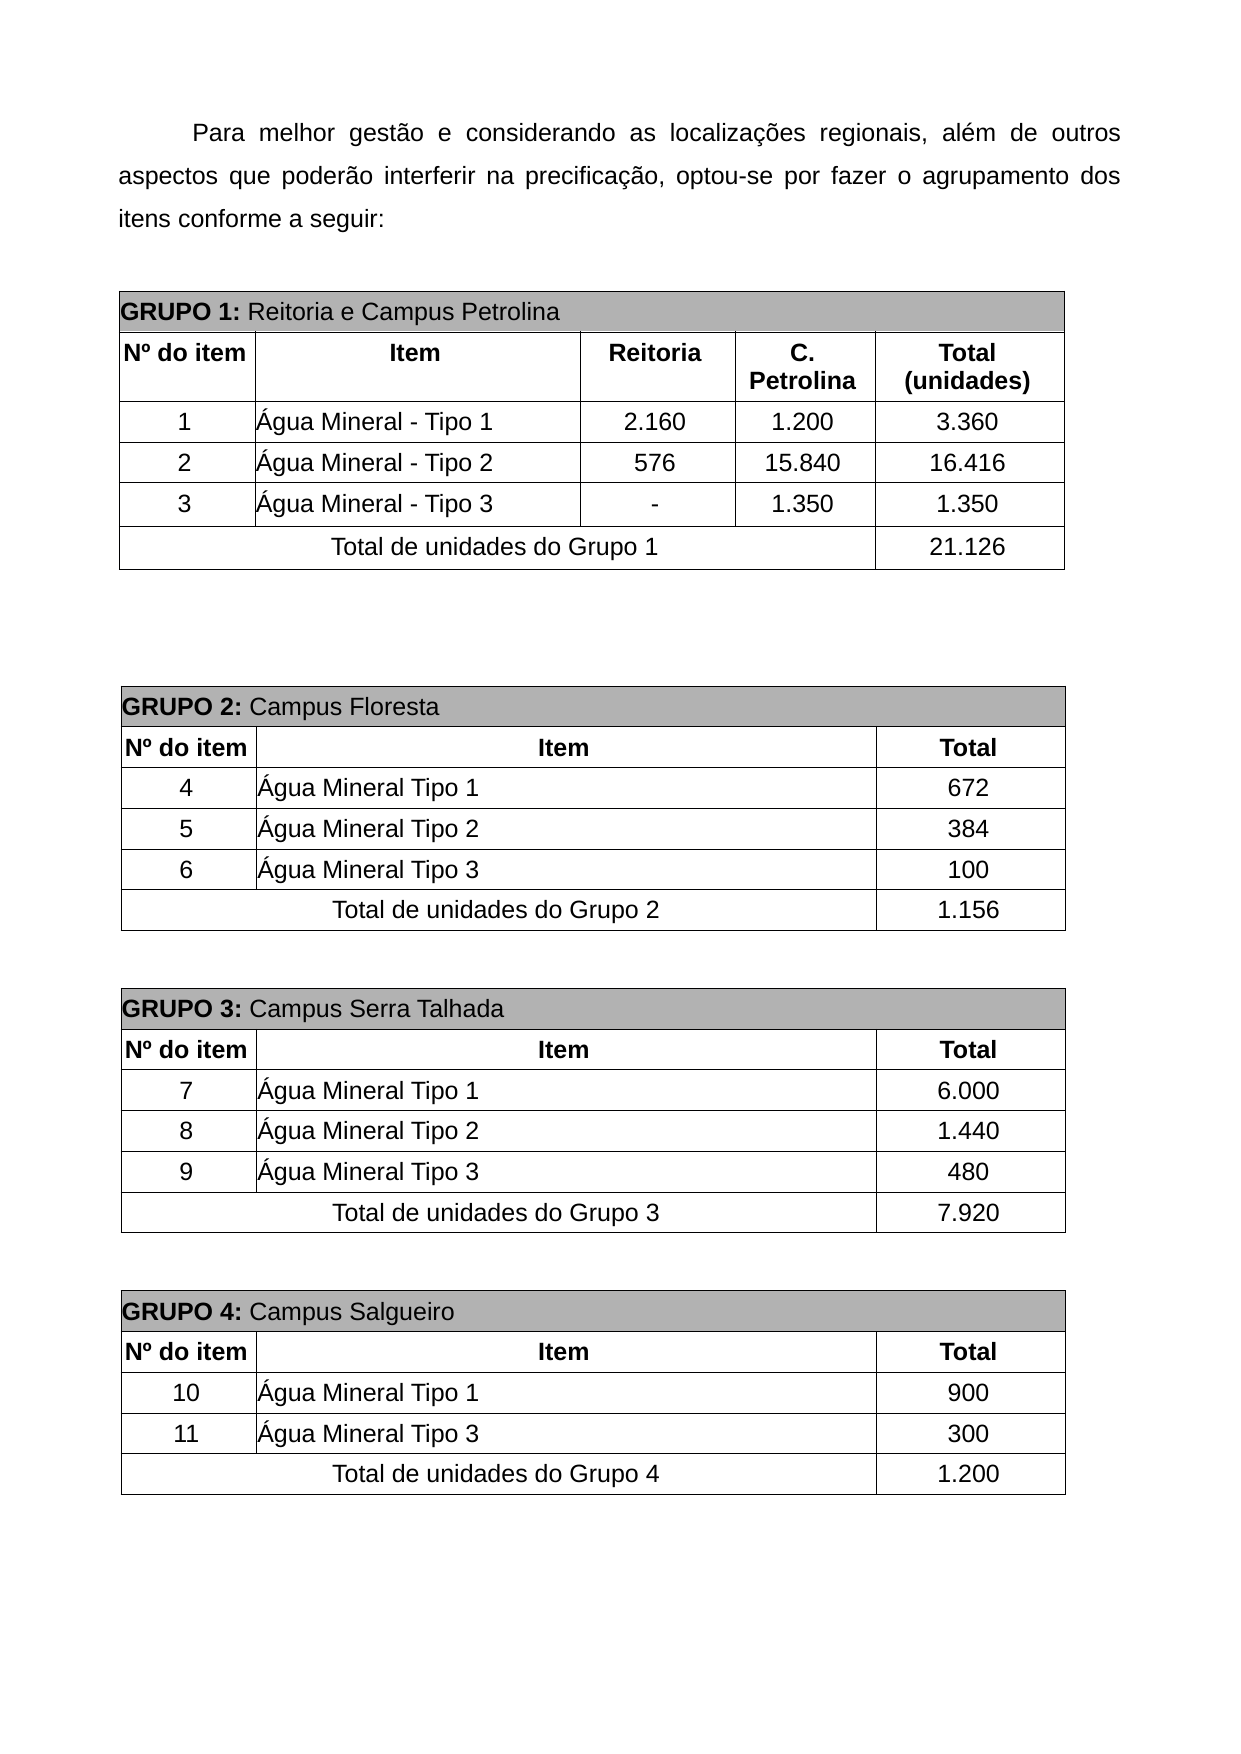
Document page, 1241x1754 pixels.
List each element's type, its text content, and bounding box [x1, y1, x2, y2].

table_cell 2.160 [581, 402, 735, 442]
table_cell Água Mineral Tipo 3 [257, 1152, 876, 1192]
table_cell Água Mineral - Tipo 3 [256, 483, 580, 526]
table_header GRUPO 4: Campus Salgueiro [122, 1291, 1065, 1331]
table_cell 384 [877, 809, 1065, 848]
table_cell Água Mineral Tipo 1 [257, 1373, 876, 1412]
table_cell Nº do item [120, 333, 255, 401]
table_cell Reitoria [581, 333, 735, 401]
table_cell 7 [122, 1070, 256, 1110]
table_cell Total [877, 1030, 1065, 1069]
table_cell Nº do item [122, 1332, 256, 1372]
table_cell Água Mineral Tipo 1 [257, 1070, 876, 1110]
table_cell 1.156 [877, 890, 1065, 930]
table_cell Água Mineral Tipo 3 [257, 1414, 876, 1453]
table_cell C. Petrolina [736, 333, 875, 401]
table_cell 4 [122, 768, 256, 808]
table_cell Água Mineral Tipo 2 [257, 809, 876, 848]
table_header GRUPO 1: Reitoria e Campus Petrolina [120, 292, 1064, 331]
table_cell 11 [122, 1414, 256, 1453]
table_cell Item [256, 333, 580, 401]
table_cell 6 [122, 850, 256, 889]
table_cell 2 [120, 443, 255, 482]
table_cell - [581, 483, 735, 526]
table_cell 1 [120, 402, 255, 442]
table_cell 10 [122, 1373, 256, 1412]
table_cell 8 [122, 1111, 256, 1151]
table_cell Nº do item [122, 727, 256, 767]
table_cell 3 [120, 483, 255, 526]
table_cell Total de unidades do Grupo 2 [122, 890, 876, 930]
table_cell 100 [877, 850, 1065, 889]
text Para melhor gestão e considerando as localizações regionais, além de outros aspectos que poderão interferir na precificação, optou-se por fazer o agrupamento dos itens conforme a seguir: [118, 118, 1122, 233]
table_cell 1.350 [736, 483, 875, 526]
table_cell 21.126 [876, 527, 1064, 569]
table_cell 1.200 [736, 402, 875, 442]
table_cell 15.840 [736, 443, 875, 482]
table_cell 480 [877, 1152, 1065, 1192]
table_cell 1.200 [877, 1454, 1065, 1494]
table_cell Água Mineral Tipo 3 [257, 850, 876, 889]
table_header GRUPO 3: Campus Serra Talhada [122, 989, 1065, 1029]
table_cell Item [257, 1332, 876, 1372]
table_cell Total de unidades do Grupo 1 [120, 527, 875, 569]
table_cell Total de unidades do Grupo 3 [122, 1193, 876, 1232]
table_cell 900 [877, 1373, 1065, 1412]
table_header GRUPO 2: Campus Floresta [122, 687, 1065, 726]
table_cell 16.416 [876, 443, 1064, 482]
table_cell Total [877, 727, 1065, 767]
table_cell Água Mineral Tipo 1 [257, 768, 876, 808]
table_cell 1.440 [877, 1111, 1065, 1151]
table_cell Água Mineral - Tipo 2 [256, 443, 580, 482]
table_cell 1.350 [876, 483, 1064, 526]
table_cell 7.920 [877, 1193, 1065, 1232]
table_cell 300 [877, 1414, 1065, 1453]
table_cell 3.360 [876, 402, 1064, 442]
table_cell Nº do item [122, 1030, 256, 1069]
table_cell 5 [122, 809, 256, 848]
table_cell Item [257, 1030, 876, 1069]
table_cell 672 [877, 768, 1065, 808]
table_cell 6.000 [877, 1070, 1065, 1110]
table_cell Água Mineral Tipo 2 [257, 1111, 876, 1151]
table_cell Total (unidades) [876, 333, 1064, 401]
table_cell Água Mineral - Tipo 1 [256, 402, 580, 442]
table_cell Item [257, 727, 876, 767]
table_cell 576 [581, 443, 735, 482]
table_cell Total de unidades do Grupo 4 [122, 1454, 876, 1494]
table_cell Total [877, 1332, 1065, 1372]
table_cell 9 [122, 1152, 256, 1192]
